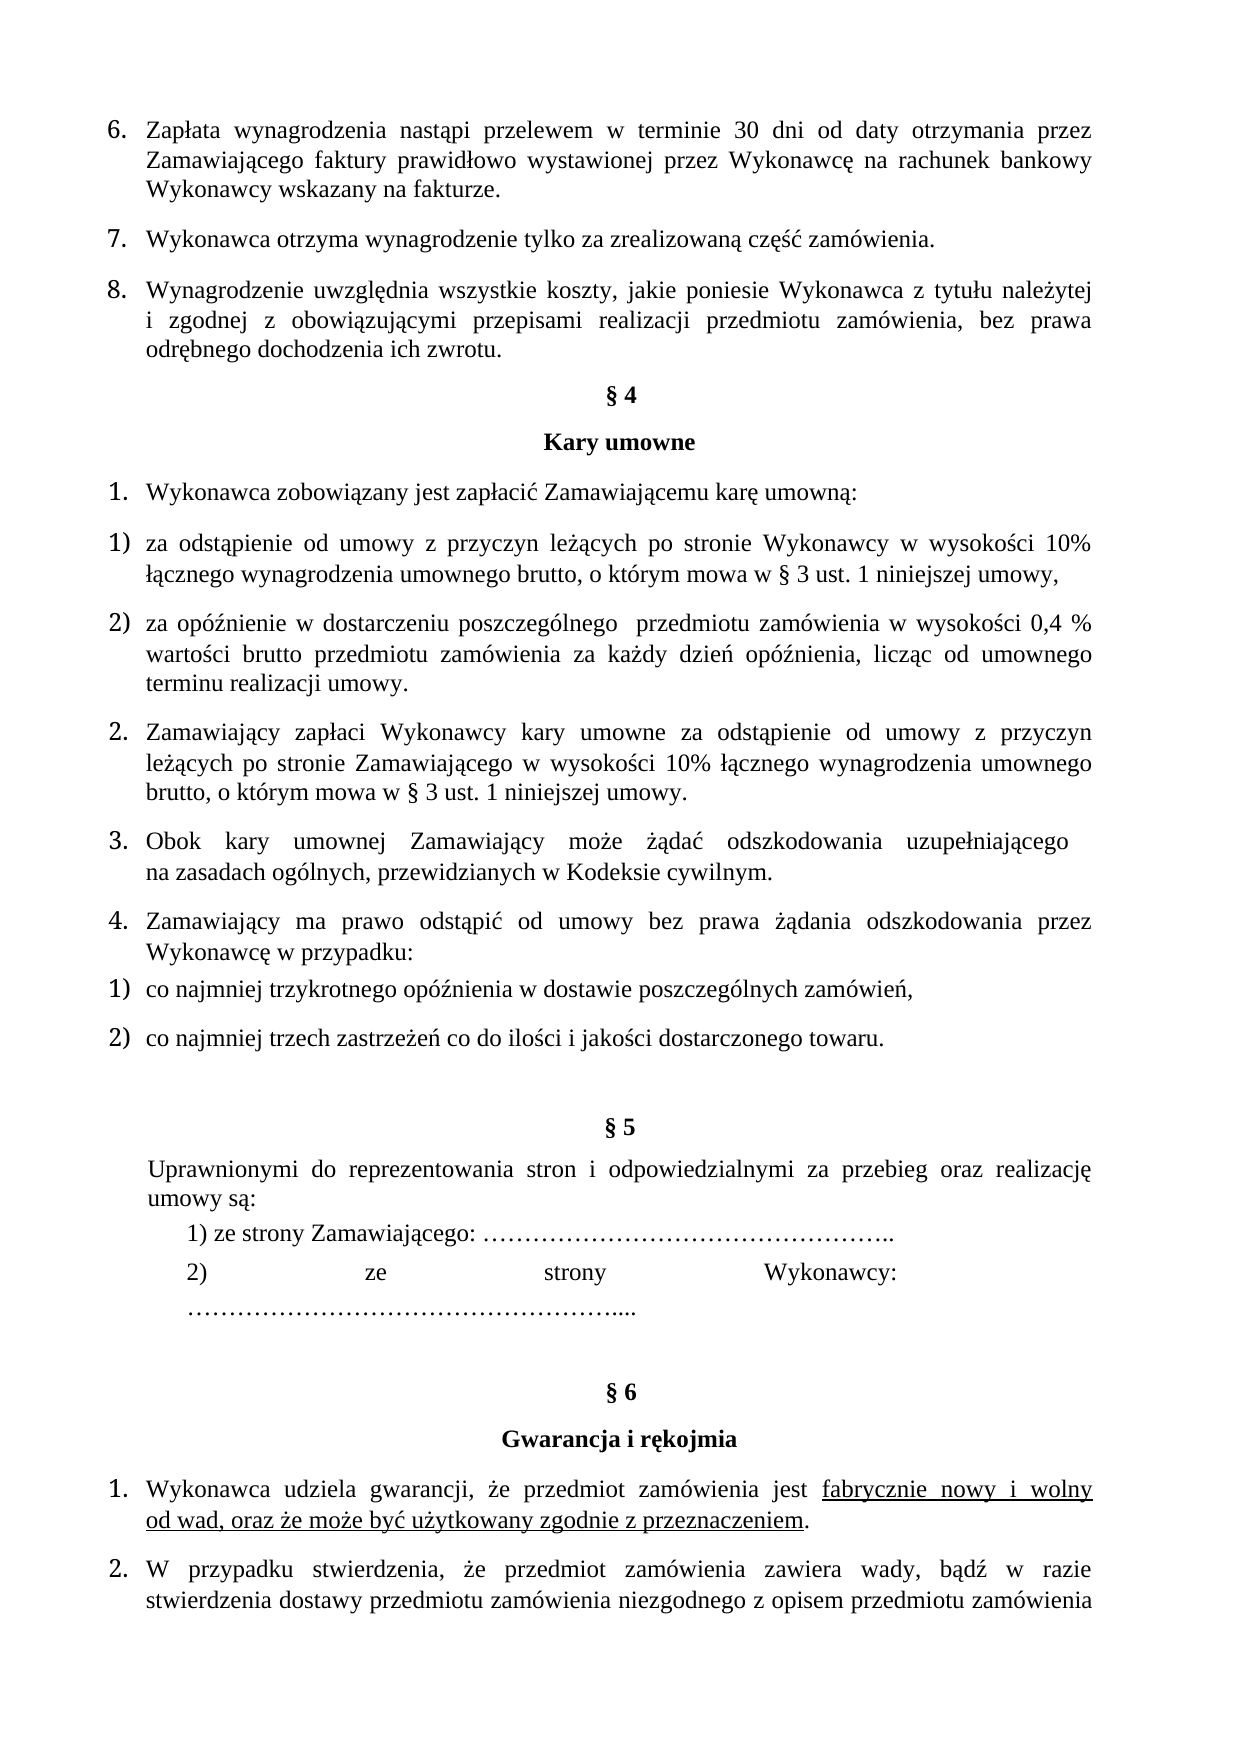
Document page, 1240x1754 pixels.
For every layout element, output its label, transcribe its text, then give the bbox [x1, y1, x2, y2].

list za odstąpienie od umowy z przyczyn leżących po stronie Wykonawcy w wysokości 10% łącznego wynagrodzenia umownego brutto, o którym mowa w § 3 ust. 1 niniejszej umowy, [108, 525, 1093, 588]
text Uprawnionymi do reprezentowania stron i odpowiedzialnymi za przebieg oraz realizację umowy są: [147, 1154, 1093, 1211]
text § 5 [223, 1112, 1093, 1140]
subtitle § 6 [605, 1377, 1093, 1406]
list Zamawiający zapłaci Wykonawcy kary umowne za odstąpienie od umowy z przyczyn leżących po stronie Zamawiającego w wysokości 10% łącznego wynagrodzenia umownego brutto, o którym mowa w § 3 ust. 1 niniejszej umowy. [108, 714, 1093, 805]
list Wykonawca udziela gwarancji, że przedmiot zamówienia jest fabrycznie nowy i wolny od wad, oraz że może być użytkowany zgodnie z przeznaczeniem. [108, 1471, 1093, 1533]
list co najmniej trzykrotnego opóźnienia w dostawie poszczególnych zamówień, [108, 971, 1093, 1005]
list Obok kary umownej Zamawiający może żądać odszkodowania uzupełniającego na zasadach ogólnych, przewidzianych w Kodeksie cywilnym. [108, 823, 1093, 886]
text 2) ze strony Wykonawcy: …………………………………………….... [186, 1257, 897, 1320]
list W przypadku stwierdzenia, że przedmiot zamówienia zawiera wady, bądź w razie stwierdzenia dostawy przedmiotu zamówienia niezgodnego z opisem przedmiotu zamówienia [108, 1551, 1093, 1614]
list co najmniej trzech zastrzeżeń co do ilości i jakości dostarczonego towaru. [108, 1020, 1093, 1054]
list Zapłata wynagrodzenia nastąpi przelewem w terminie 30 dni od daty otrzymania przez Zamawiającego faktury prawidłowo wystawionej przez Wykonawcę na rachunek bankowy Wykonawcy wskazany na fakturze. [107, 111, 1093, 203]
subtitle Gwarancja i rękojmia [146, 1424, 1093, 1453]
list za opóźnienie w dostarczeniu poszczególnego przedmiotu zamówienia w wysokości 0,4 % wartości brutto przedmiotu zamówienia za każdy dzień opóźnienia, licząc od umownego terminu realizacji umowy. [108, 605, 1093, 697]
list Wynagrodzenie uwzględnia wszystkie koszty, jakie poniesie Wykonawca z tytułu należytej i zgodnej z obowiązującymi przepisami realizacji przedmiotu zamówienia, bez prawa odrębnego dochodzenia ich zwrotu. [107, 272, 1093, 363]
subtitle § 4 [605, 380, 1093, 409]
subtitle Kary umowne [146, 427, 1093, 456]
text 1) ze strony Zamawiającego: ………………………………………….. [186, 1218, 897, 1247]
list Zamawiający ma prawo odstąpić od umowy bez prawa żądania odszkodowania przez Wykonawcę w przypadku: [108, 903, 1093, 966]
list Wykonawca zobowiązany jest zapłacić Zamawiającemu karę umowną: [108, 473, 1093, 508]
list Wykonawca otrzyma wynagrodzenie tylko za zrealizowaną część zamówienia. [107, 220, 1093, 254]
